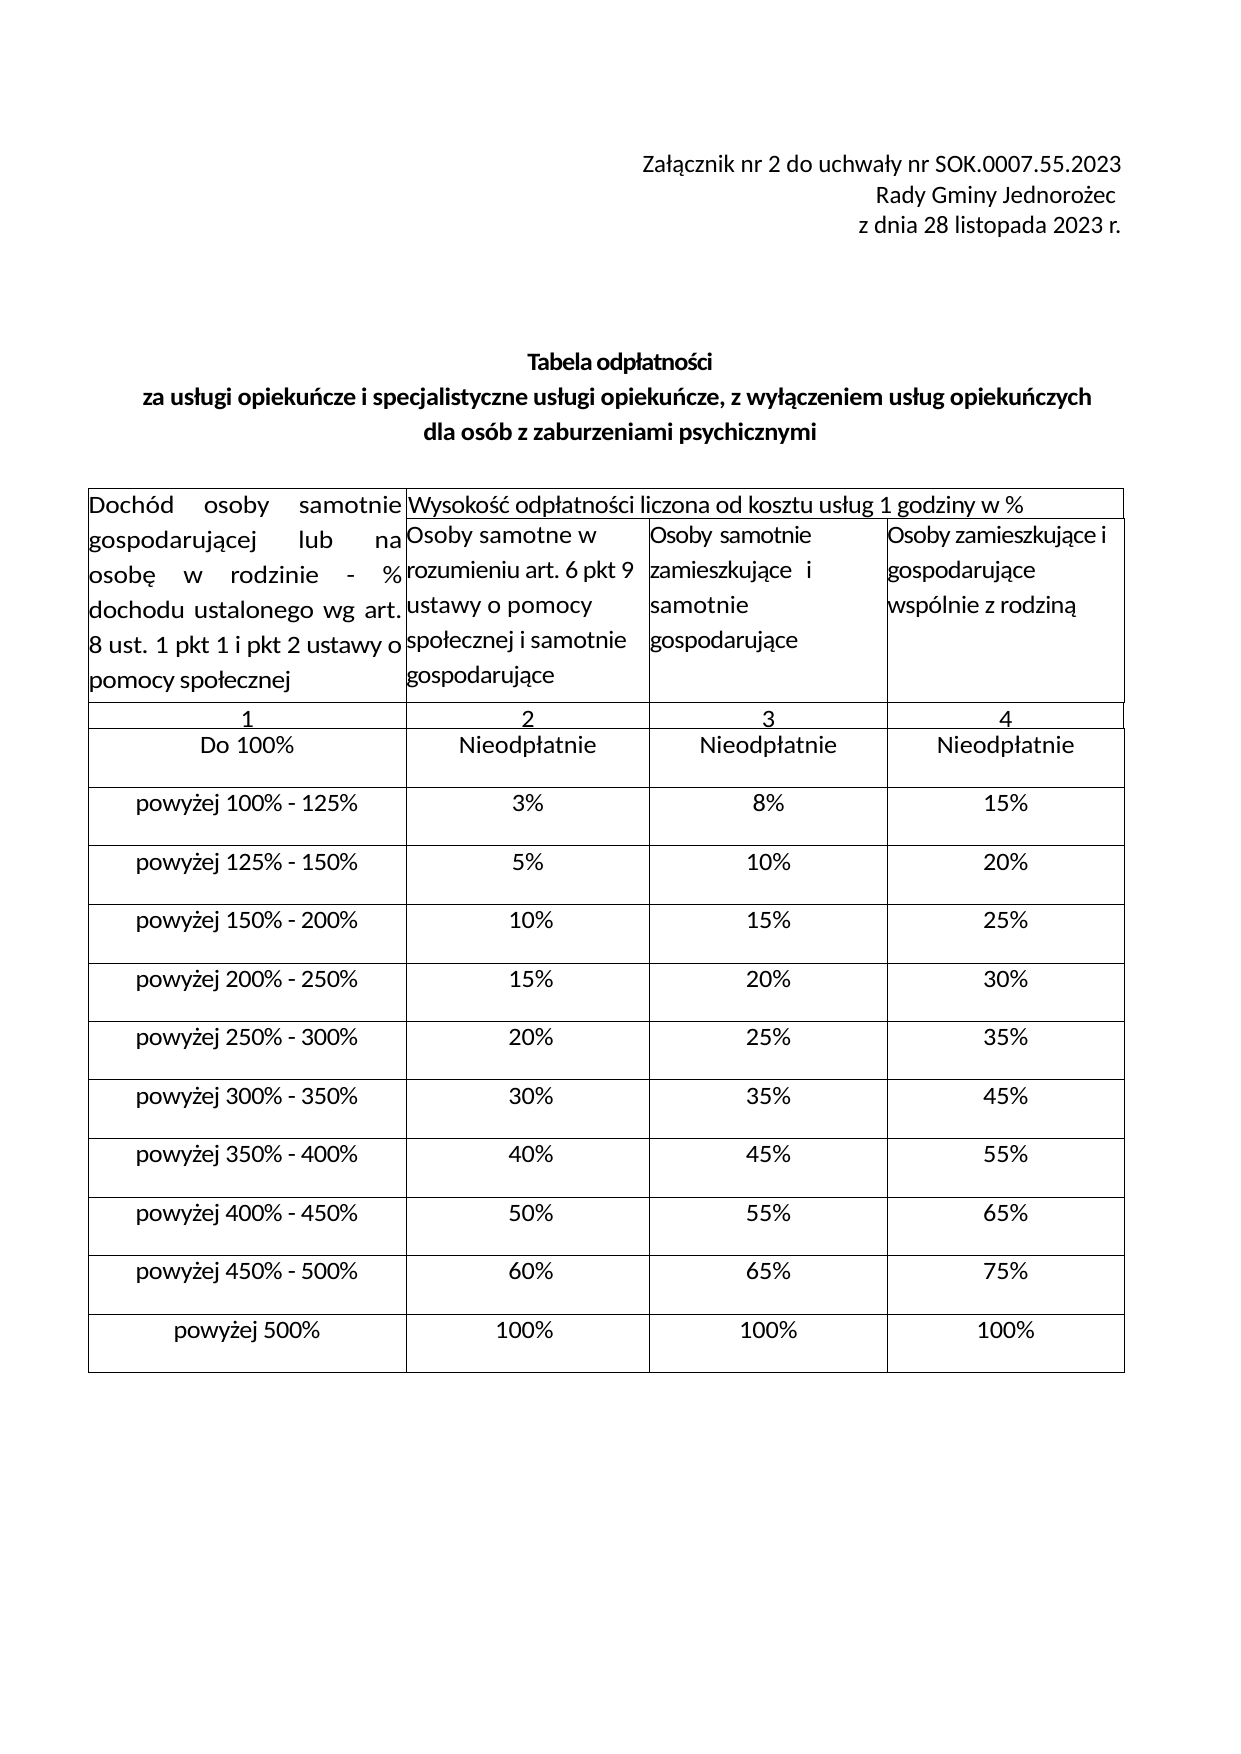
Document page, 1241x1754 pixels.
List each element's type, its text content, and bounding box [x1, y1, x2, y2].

table_cell 15% [888, 788, 1124, 845]
table_cell 1 [89, 703, 406, 728]
table_cell 2 [407, 703, 649, 728]
table_cell 25% [650, 1022, 887, 1079]
table_cell Nieodpłatnie [650, 729, 887, 787]
table_cell 10% [650, 846, 887, 904]
table_cell 3 [650, 703, 887, 728]
table_cell Do 100% [89, 729, 406, 787]
table_header Wysokość odpłatności liczona od kosztu usług 1 godziny w % [407, 489, 1123, 518]
table_cell powyżej 250% - 300% [89, 1022, 406, 1079]
table_cell powyżej 300% - 350% [89, 1080, 406, 1138]
table_header Dochód osoby samotnie gospodarującej lub na osobę w rodzinie - % dochodu ustalonego wg art. 8 ust. 1 pkt 1 i pkt 2 ustawy o pomocy społecznej [89, 489, 406, 702]
table_cell 55% [888, 1139, 1124, 1196]
table_cell Nieodpłatnie [407, 729, 649, 787]
text Załącznik nr 2 do uchwały nr SOK.0007.55.2023 [118, 149, 1122, 179]
table_cell 50% [407, 1198, 649, 1255]
table_cell 8% [650, 788, 887, 845]
table_cell 25% [888, 905, 1124, 962]
table_cell 100% [407, 1315, 649, 1372]
table_cell Osoby samotnie zamieszkujące i samotnie gospodarujące [650, 519, 887, 702]
table_cell powyżej 125% - 150% [89, 846, 406, 904]
table_cell 3% [407, 788, 649, 845]
table_cell 75% [888, 1256, 1124, 1313]
table_cell Nieodpłatnie [888, 729, 1124, 787]
table_cell 40% [407, 1139, 649, 1196]
table_cell powyżej 150% - 200% [89, 905, 406, 962]
table_cell 35% [650, 1080, 887, 1138]
table_cell 45% [650, 1139, 887, 1196]
table_cell 30% [407, 1080, 649, 1138]
text Tabela odpłatności za usługi opiekuńcze i specjalistyczne usługi opiekuńcze, z wyłączeniem usług opiekuńczych dla osób z zaburzeniami psychicznymi [118, 346, 1122, 446]
table_cell powyżej 350% - 400% [89, 1139, 406, 1196]
table_cell 65% [888, 1198, 1124, 1255]
table_cell 5% [407, 846, 649, 904]
table_cell powyżej 500% [89, 1315, 406, 1372]
table_cell 100% [888, 1315, 1124, 1372]
text z dnia 28 listopada 2023 r. [118, 210, 1122, 240]
table_cell powyżej 400% - 450% [89, 1198, 406, 1255]
table_cell Osoby zamieszkujące i gospodarujące wspólnie z rodziną [888, 519, 1124, 702]
table_cell powyżej 450% - 500% [89, 1256, 406, 1313]
table_cell Osoby samotne w rozumieniu art. 6 pkt 9 ustawy o pomocy społecznej i samotnie gospodarujące [407, 519, 649, 702]
table_cell 30% [888, 964, 1124, 1021]
table_cell 45% [888, 1080, 1124, 1138]
table_cell powyżej 200% - 250% [89, 964, 406, 1021]
table_cell 55% [650, 1198, 887, 1255]
table_cell powyżej 100% - 125% [89, 788, 406, 845]
table_cell 15% [407, 964, 649, 1021]
table_cell 10% [407, 905, 649, 962]
table_cell 65% [650, 1256, 887, 1313]
table_cell 20% [888, 846, 1124, 904]
table_cell 4 [888, 703, 1123, 728]
table_cell 20% [407, 1022, 649, 1079]
table_cell 15% [650, 905, 887, 962]
table_cell 60% [407, 1256, 649, 1313]
table_cell 100% [650, 1315, 887, 1372]
text Rady Gminy Jednorożec [118, 179, 1122, 210]
table_cell 20% [650, 964, 887, 1021]
table_cell 35% [888, 1022, 1124, 1079]
